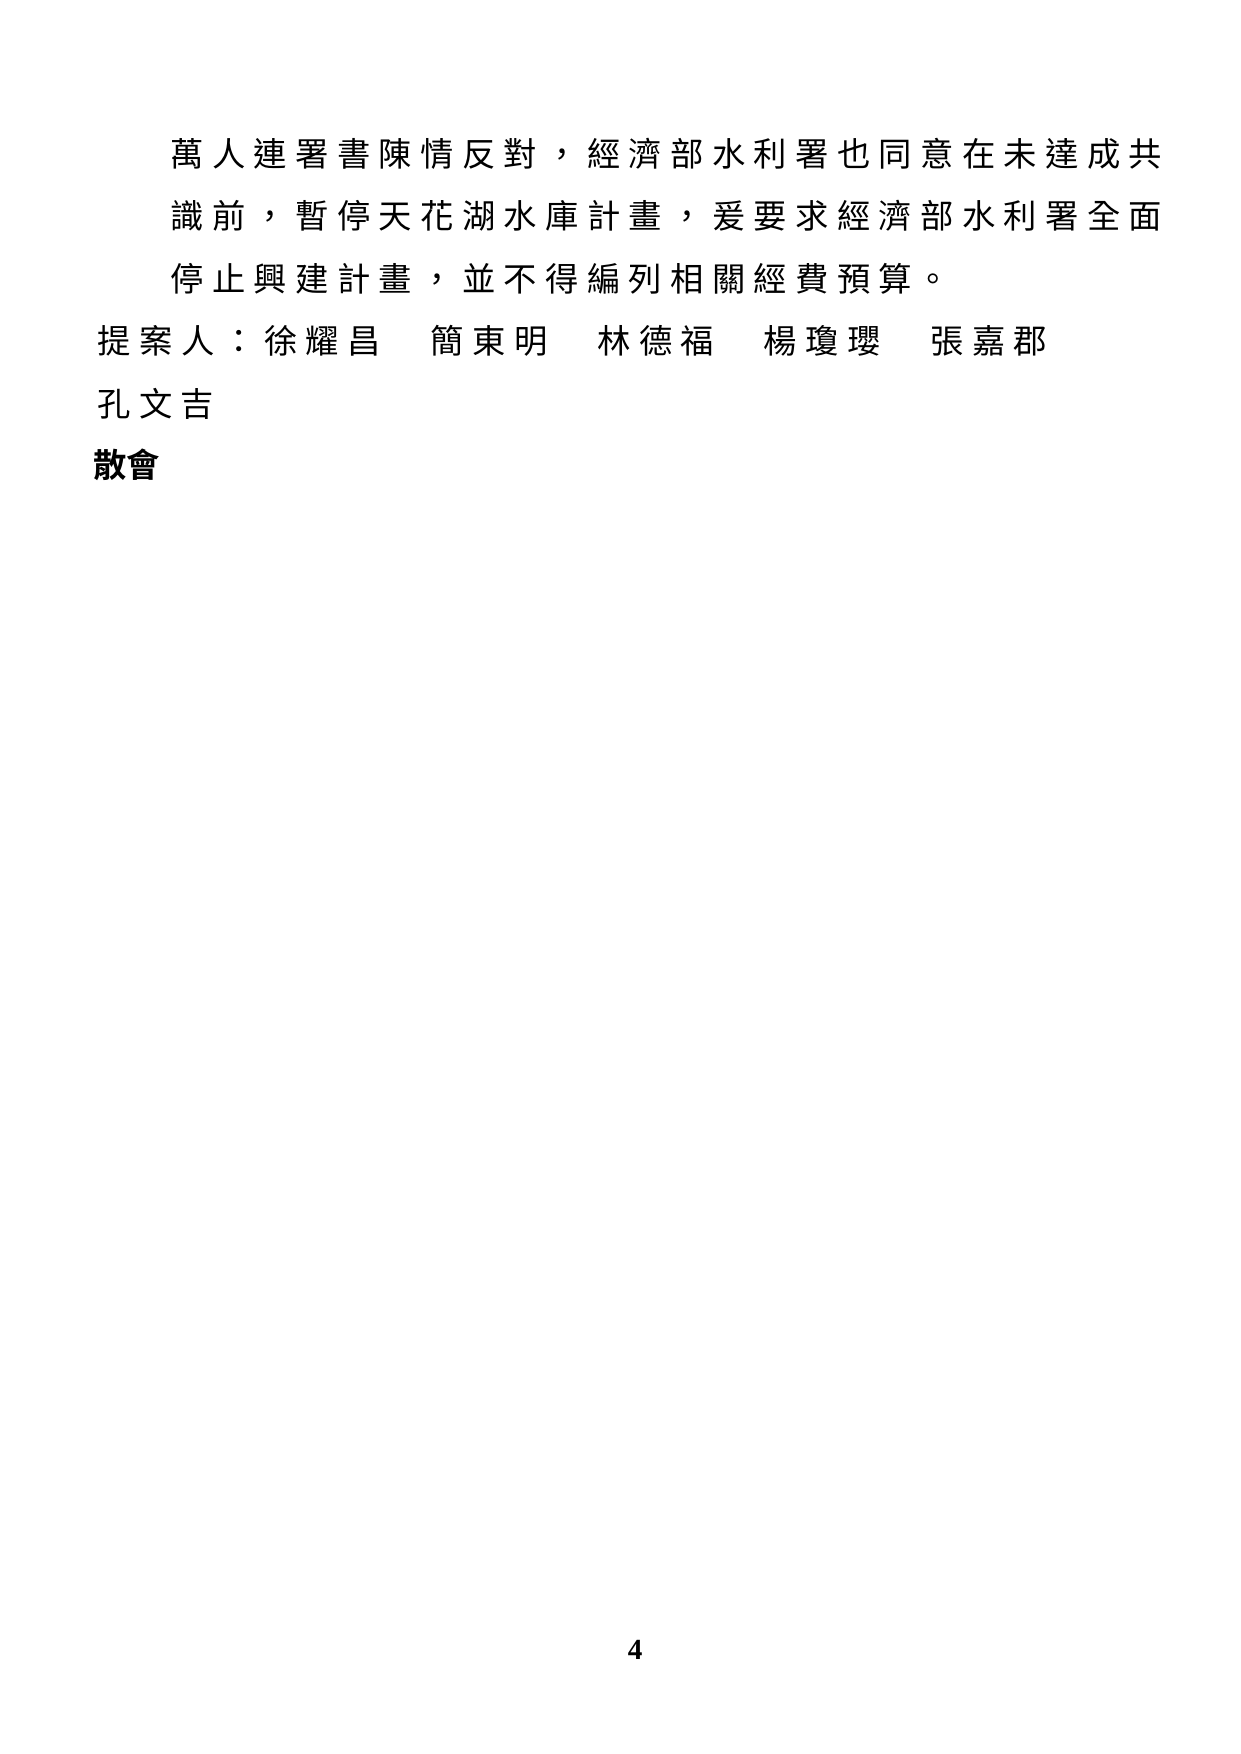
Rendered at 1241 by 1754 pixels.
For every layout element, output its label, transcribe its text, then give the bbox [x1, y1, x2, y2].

text 萬人連署書陳情反對，經濟部水利署也同意在未達成共識前，暫停天花湖水庫計畫，爰要求經濟部水利署全面停止興建計畫，並不得編列相關經費預算。 [93, 110, 1177, 298]
text 提案人：徐耀昌 簡東明 林德福 楊瓊瓔 張嘉郡 孔文吉 [93, 298, 1073, 423]
text 散會 [0, 438, 1177, 488]
